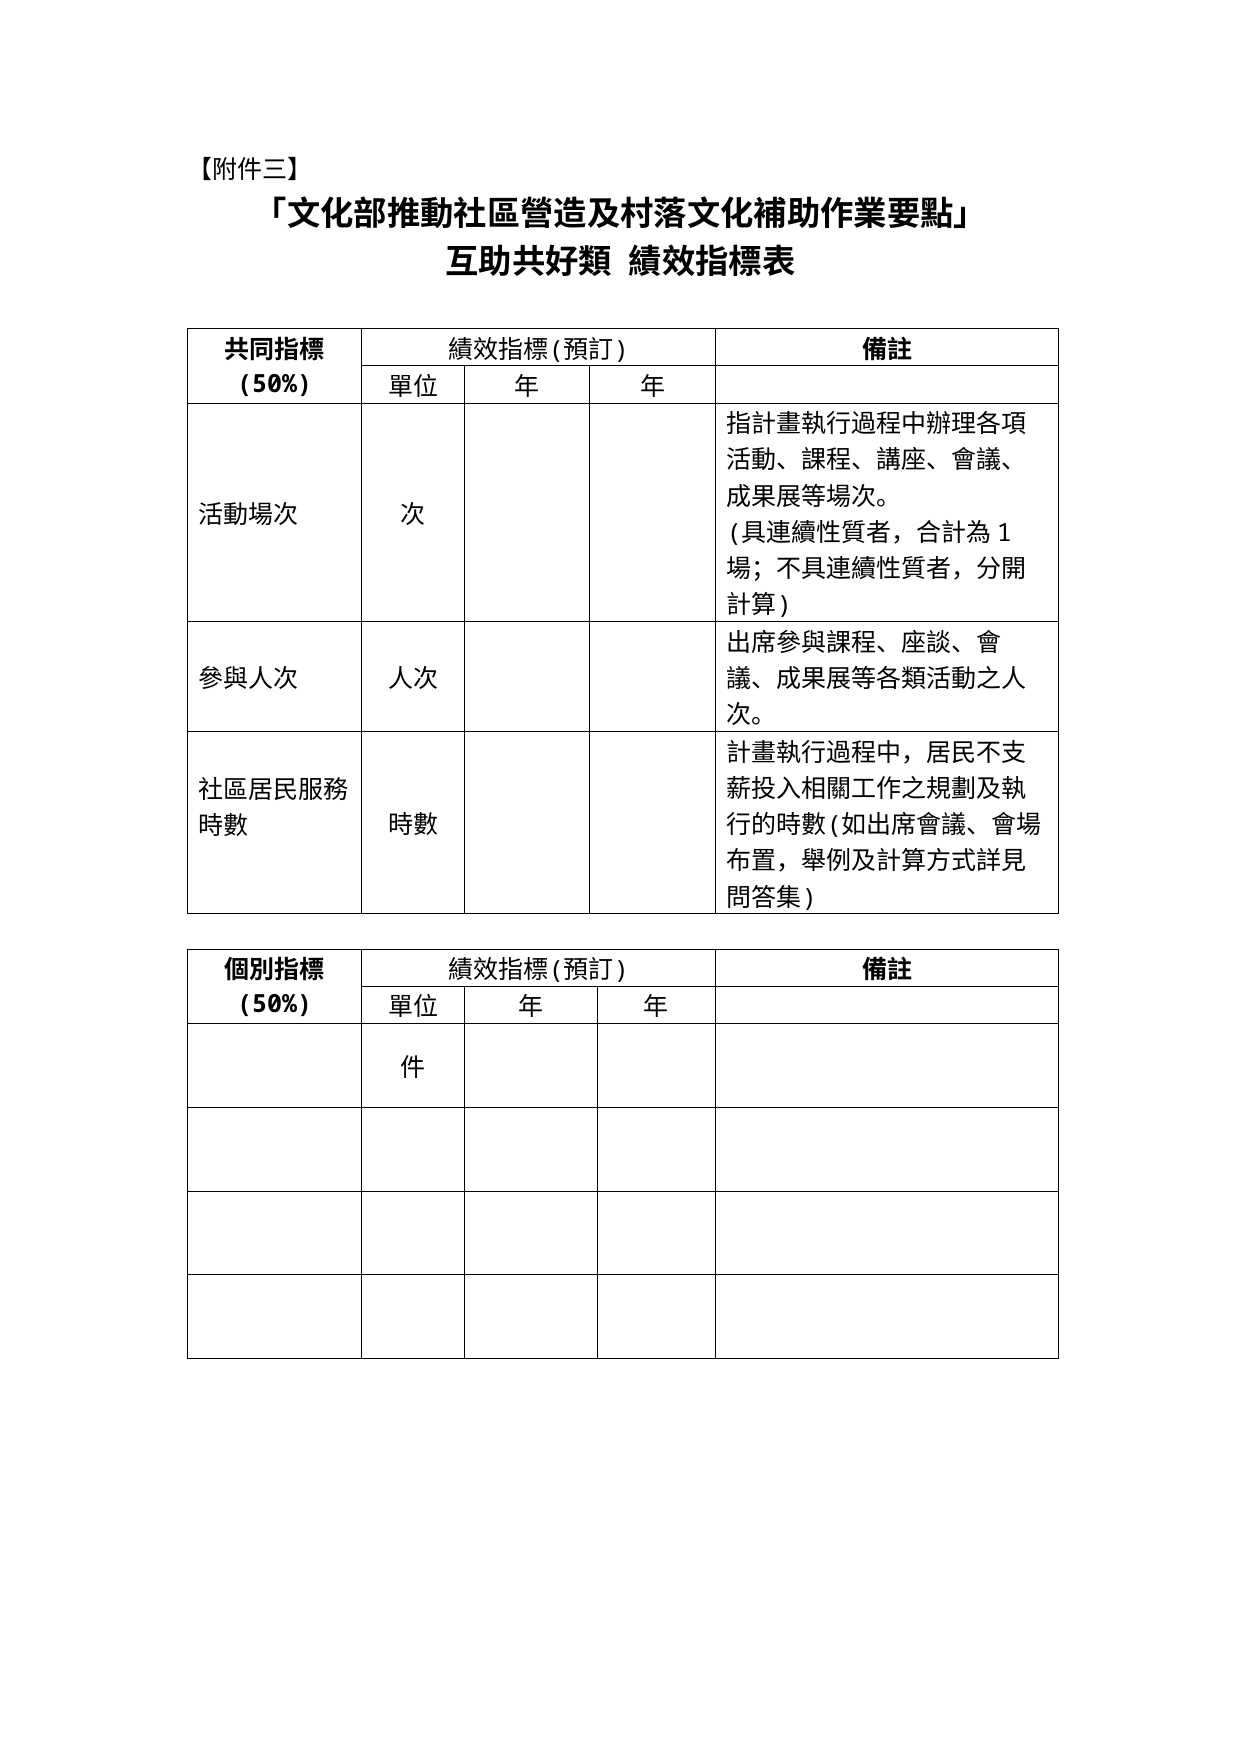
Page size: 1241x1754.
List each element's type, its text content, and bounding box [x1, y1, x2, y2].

table_cell 件 [362, 1024, 464, 1107]
table_cell 社區居民服務時數 [188, 732, 361, 913]
table_cell [465, 1275, 597, 1358]
table_header 共同指標(50%) [188, 329, 361, 403]
table_header 個別指標(50%) [188, 950, 361, 1023]
table_cell 年 [465, 987, 597, 1023]
table_cell [598, 1024, 715, 1107]
table_cell [716, 1275, 1058, 1358]
table_cell 人次 [362, 622, 464, 731]
table_cell [598, 1192, 715, 1274]
table_cell [362, 1192, 464, 1274]
table_cell [598, 1275, 715, 1358]
table_cell [590, 732, 715, 913]
table_cell 年 [465, 366, 589, 403]
table_cell [188, 1275, 361, 1358]
table_cell [188, 1192, 361, 1274]
table_cell [188, 1024, 361, 1107]
table_cell [716, 1024, 1058, 1107]
text 「文化部推動社區營造及村落文化補助作業要點」 [187, 186, 1053, 234]
table_cell [590, 622, 715, 731]
table_cell 參與人次 [188, 622, 361, 731]
table_cell [590, 404, 715, 621]
table_cell 次 [362, 404, 464, 621]
table_cell 計畫執行過程中，居民不支薪投入相關工作之規劃及執行的時數(如出席會議、會場布置，舉例及計算方式詳見問答集) [716, 732, 1058, 913]
table_cell [716, 1108, 1058, 1191]
table_cell [465, 1192, 597, 1274]
table_cell [716, 1192, 1058, 1274]
table_cell [465, 622, 589, 731]
table_cell [362, 1275, 464, 1358]
table_header 備註 [716, 950, 1058, 986]
table_cell [465, 732, 589, 913]
table_cell 單位 [362, 987, 464, 1023]
table_cell 活動場次 [188, 404, 361, 621]
table_cell [716, 987, 1058, 1023]
text 【附件三】 [187, 150, 1053, 186]
table_header 績效指標(預訂) [362, 329, 715, 365]
text 互助共好類 績效指標表 [187, 234, 1053, 283]
table_cell 年 [598, 987, 715, 1023]
table_cell 單位 [362, 366, 464, 403]
table_header 備註 [716, 329, 1058, 365]
table_cell [716, 366, 1058, 403]
table_cell [362, 1108, 464, 1191]
table_cell [465, 404, 589, 621]
table_cell 時數 [362, 732, 464, 913]
table_cell 出席參與課程、座談、會議、成果展等各類活動之人次。 [716, 622, 1058, 731]
table_cell 指計畫執行過程中辦理各項活動、課程、講座、會議、成果展等場次。 (具連續性質者，合計為1場；不具連續性質者，分開計算) [716, 404, 1058, 621]
table_cell [465, 1024, 597, 1107]
table_cell [465, 1108, 597, 1191]
table_header 績效指標(預訂) [362, 950, 715, 986]
table_cell [188, 1108, 361, 1191]
table_cell [598, 1108, 715, 1191]
table_cell 年 [590, 366, 715, 403]
